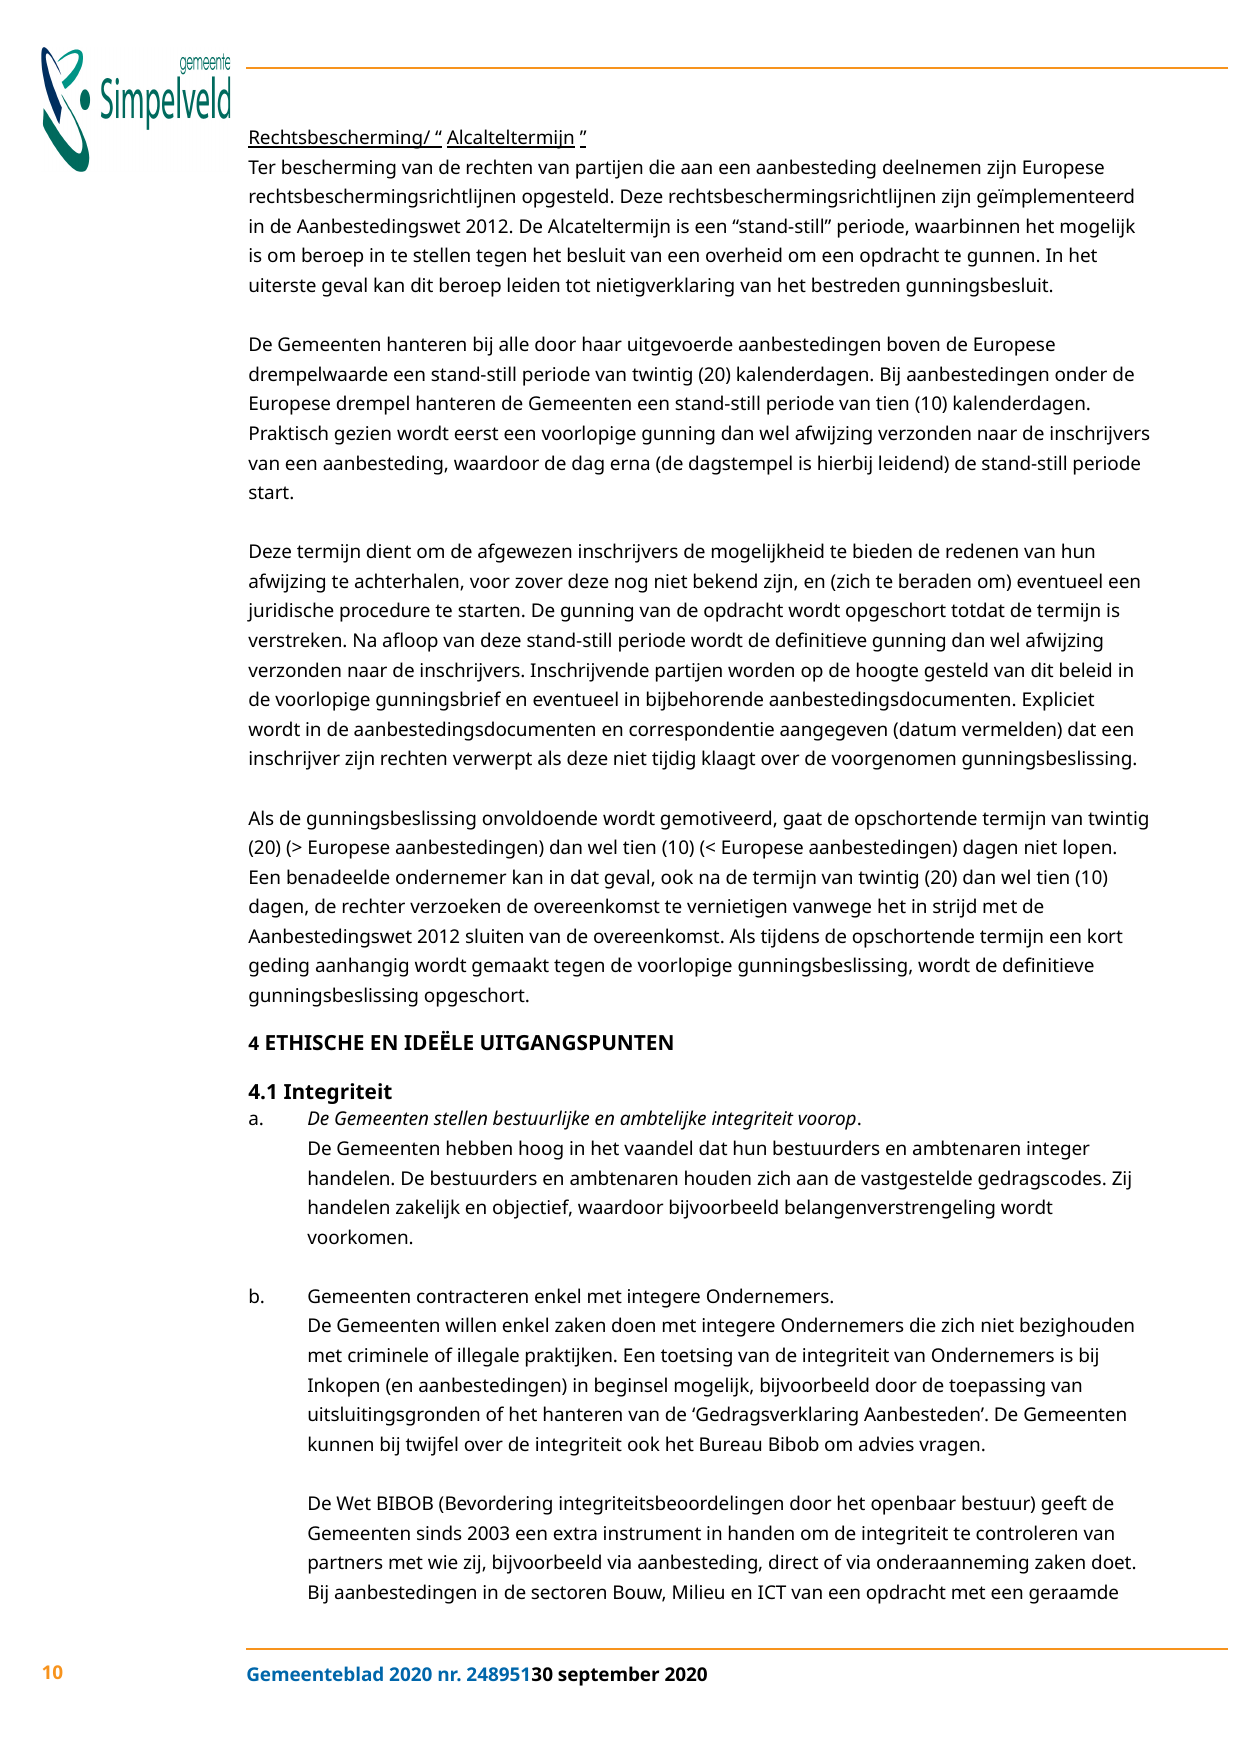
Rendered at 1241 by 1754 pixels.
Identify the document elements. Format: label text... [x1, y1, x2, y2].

text Rechtsbescherming/ “ Alcalteltermijn ” [248, 124, 1152, 150]
picture [41, 47, 231, 172]
list De Wet BIBOB (Bevordering integriteitsbeoordelingen door het openbaar bestuur) geeft de Gemeenten sinds 2003 een extra instrument in handen om de integriteit te controleren van partners met wie zij, bijvoorbeeld via aanbesteding, direct of via onderaanneming zaken doet. Bij aanbestedingen in de sectoren Bouw, Milieu en ICT van een opdracht met een geraamde [248, 1490, 1152, 1605]
text 4.1 Integriteit [248, 1077, 1152, 1106]
list De Gemeenten stellen bestuurlijke en ambtelijke integriteit voorop. [248, 1106, 1152, 1131]
text De Gemeenten hanteren bij alle door haar uitgevoerde aanbestedingen boven de Europese drempelwaarde een stand-still periode van twintig (20) kalenderdagen. Bij aanbestedingen onder de Europese drempel hanteren de Gemeenten een stand-still periode van tien (10) kalenderdagen. Praktisch gezien wordt eerst een voorlopige gunning dan wel afwijzing verzonden naar de inschrijvers van een aanbesteding, waardoor de dag erna (de dagstempel is hierbij leidend) de stand-still periode start. [248, 331, 1152, 505]
list De Gemeenten willen enkel zaken doen met integere Ondernemers die zich niet bezighouden met criminele of illegale praktijken. Een toetsing van de integriteit van Ondernemers is bij Inkopen (en aanbestedingen) in beginsel mogelijk, bijvoorbeeld door de toepassing van uitsluitingsgronden of het hanteren van de ‘Gedragsverklaring Aanbesteden’. De Gemeenten kunnen bij twijfel over de integriteit ook het Bureau Bibob om advies vragen. [248, 1313, 1152, 1457]
list Gemeenten contracteren enkel met integere Ondernemers. [248, 1283, 1152, 1309]
text Ter bescherming van de rechten van partijen die aan een aanbesteding deelnemen zijn Europese rechtsbeschermingsrichtlijnen opgesteld. Deze rechtsbeschermingsrichtlijnen zijn geïmplementeerd in de Aanbestedingswet 2012. De Alcateltermijn is een “stand-still” periode, waarbinnen het mogelijk is om beroep in te stellen tegen het besluit van een overheid om een opdracht te gunnen. In het uiterste geval kan dit beroep leiden tot nietigverklaring van het bestreden gunningsbesluit. [248, 154, 1152, 298]
list De Gemeenten hebben hoog in het vaandel dat hun bestuurders en ambtenaren integer handelen. De bestuurders en ambtenaren houden zich aan de vastgestelde gedragscodes. Zij handelen zakelijk en objectief, waardoor bijvoorbeeld belangenverstrengeling wordt voorkomen. [248, 1135, 1152, 1250]
text Als de gunningsbeslissing onvoldoende wordt gemotiveerd, gaat de opschortende termijn van twintig (20) (> Europese aanbestedingen) dan wel tien (10) (< Europese aanbestedingen) dagen niet lopen. Een benadeelde ondernemer kan in dat geval, ook na de termijn van twintig (20) dan wel tien (10) dagen, de rechter verzoeken de overeenkomst te vernietigen vanwege het in strijd met de Aanbestedingswet 2012 sluiten van de overeenkomst. Als tijdens de opschortende termijn een kort geding aanhangig wordt gemaakt tegen de voorlopige gunningsbeslissing, wordt de definitieve gunningsbeslissing opgeschort. [248, 805, 1152, 1008]
text 4 ETHISCHE EN IDEËLE UITGANGSPUNTEN [248, 1028, 1152, 1056]
text Deze termijn dient om de afgewezen inschrijvers de mogelijkheid te bieden de redenen van hun afwijzing te achterhalen, voor zover deze nog niet bekend zijn, en (zich te beraden om) eventueel een juridische procedure te starten. De gunning van de opdracht wordt opgeschort totdat de termijn is verstreken. Na afloop van deze stand-still periode wordt de definitieve gunning dan wel afwijzing verzonden naar de inschrijvers. Inschrijvende partijen worden op de hoogte gesteld van dit beleid in de voorlopige gunningsbrief en eventueel in bijbehorende aanbestedingsdocumenten. Expliciet wordt in de aanbestedingsdocumenten en correspondentie aangegeven (datum vermelden) dat een inschrijver zijn rechten verwerpt als deze niet tijdig klaagt over de voorgenomen gunningsbeslissing. [248, 538, 1152, 771]
